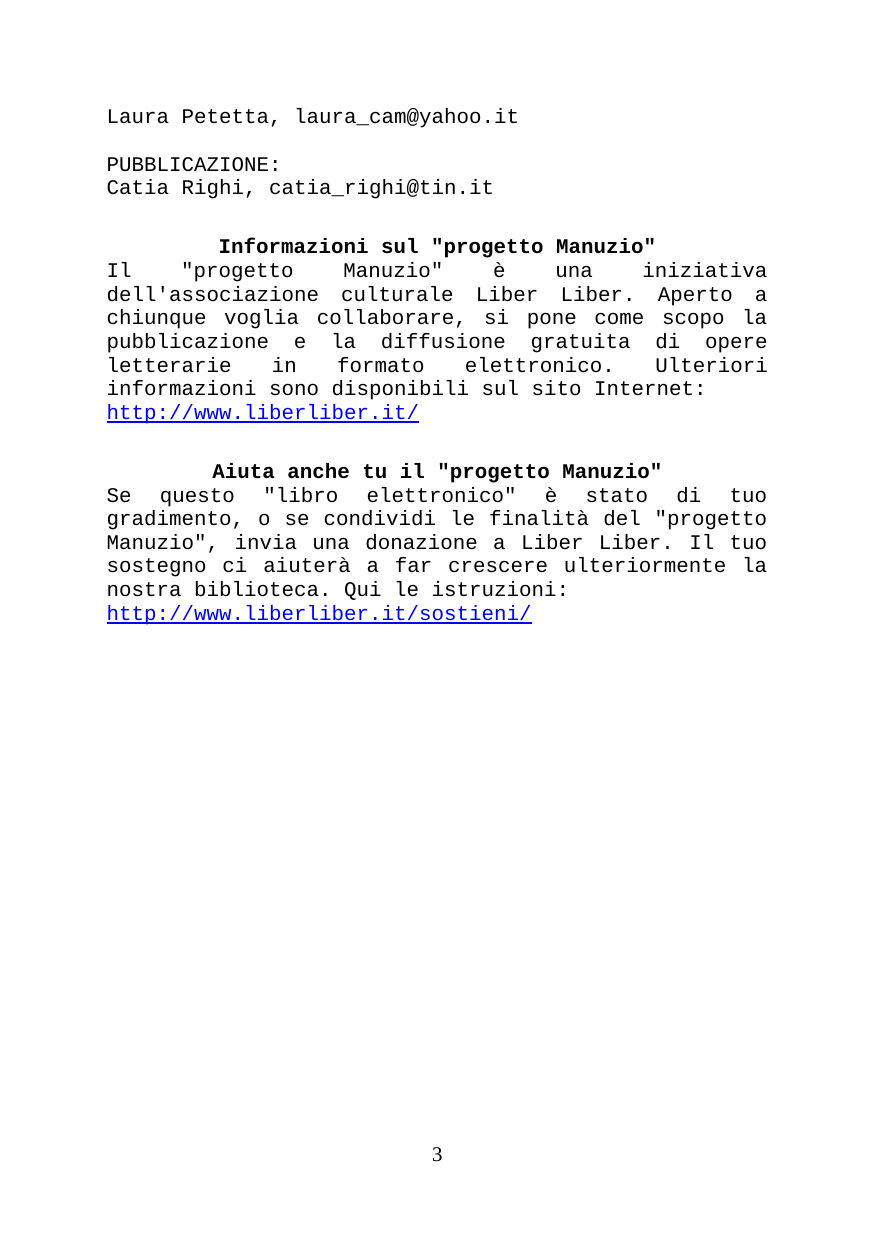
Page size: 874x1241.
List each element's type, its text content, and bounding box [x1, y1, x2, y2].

text http://www.liberliber.it/sostieni/ [106, 603, 768, 626]
text Laura Petetta, laura_cam@yahoo.it [106, 106, 768, 130]
text Informazioni sul "progetto Manuzio" [106, 236, 768, 260]
text http://www.liberliber.it/ [106, 402, 768, 426]
text Aiuta anche tu il "progetto Manuzio" [106, 461, 768, 484]
text Se questo "libro elettronico" è stato di tuo gradimento, o se condividi le finalità del "progetto Manuzio", invia una donazione a Liber Liber. Il tuo sostegno ci aiuterà a far crescere ulteriormente la nostra biblioteca. Qui le istruzioni: [106, 484, 768, 603]
text Catia Righi, catia_righi@tin.it [106, 177, 768, 201]
text PUBBLICAZIONE: [106, 154, 768, 177]
text Il "progetto Manuzio" è una iniziativa dell'associazione culturale Liber Liber. Aperto a chiunque voglia collaborare, si pone come scopo la pubblicazione e la diffusione gratuita di opere letterarie in formato elettronico. Ulteriori informazioni sono disponibili sul sito Internet: [106, 260, 768, 402]
